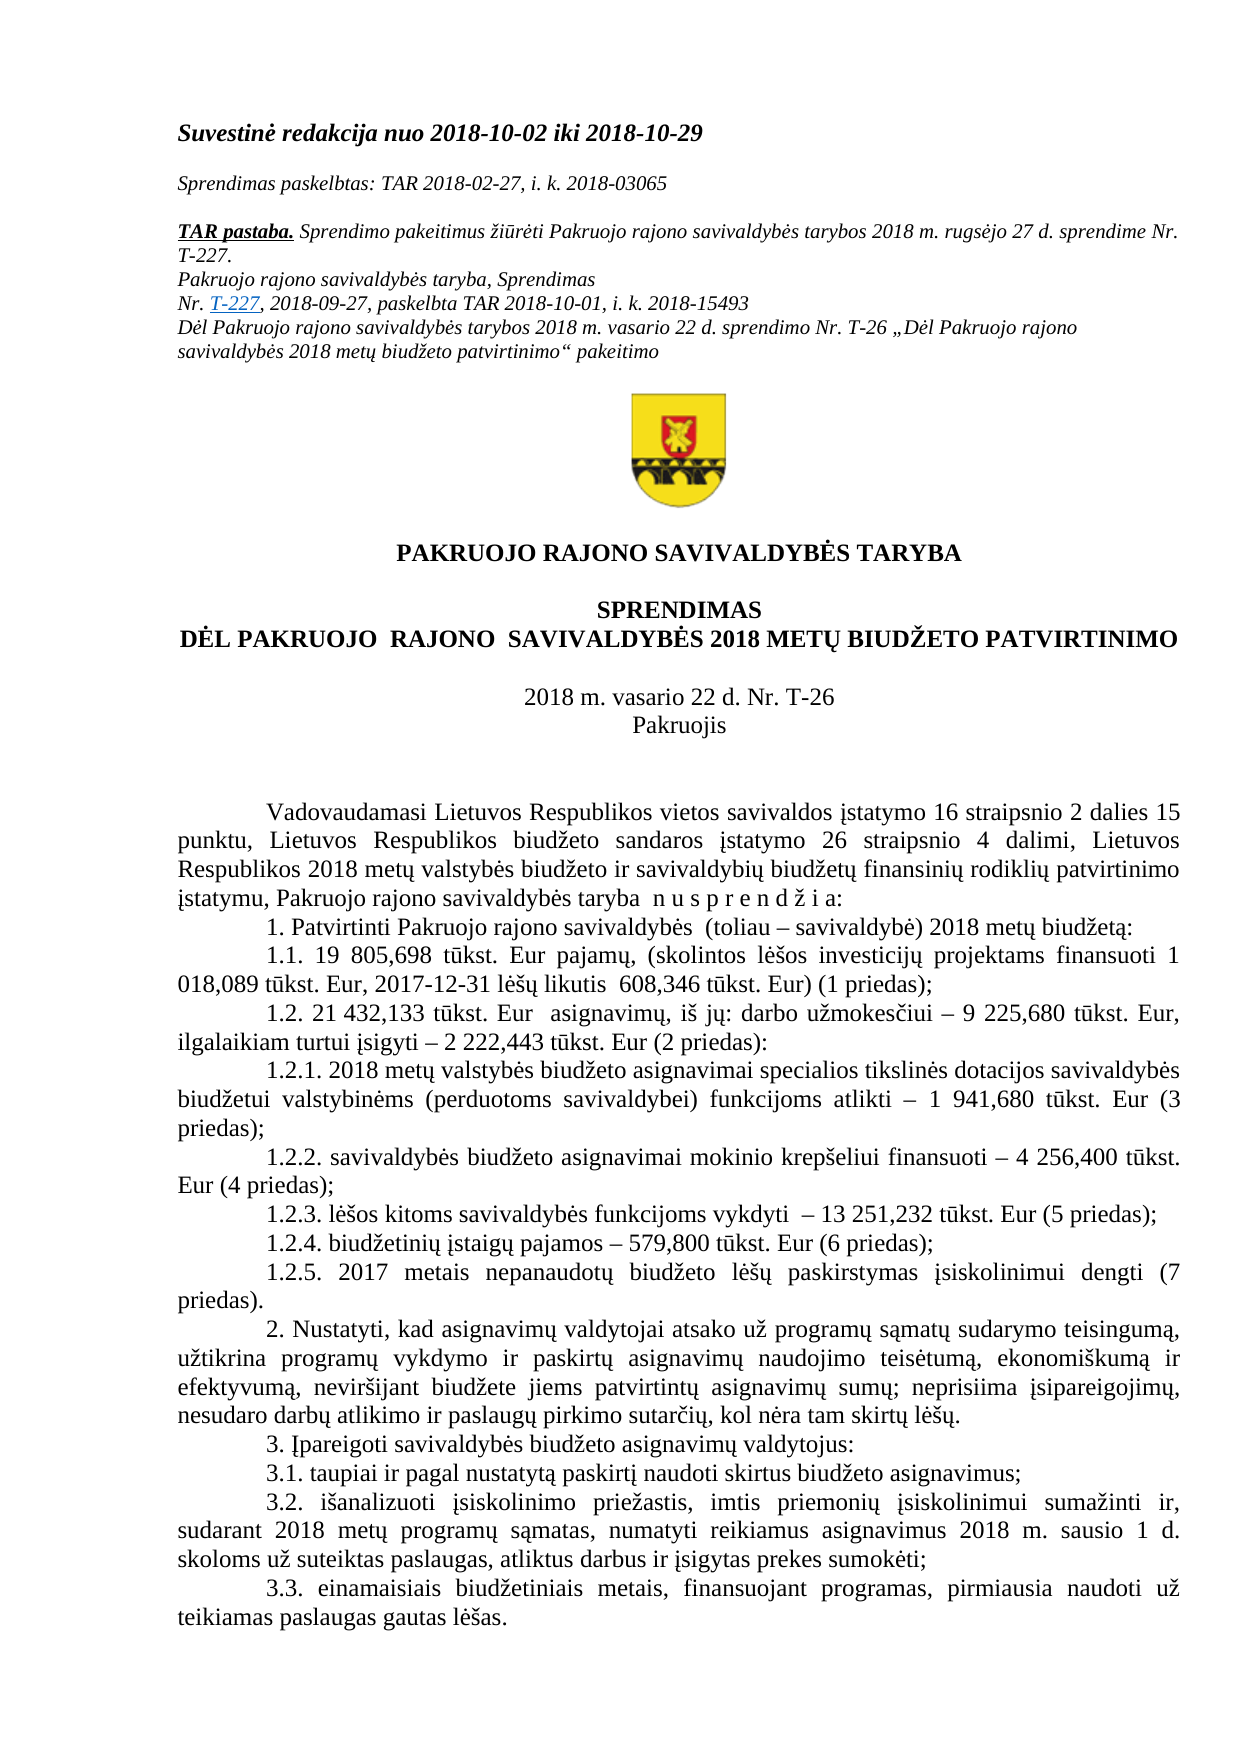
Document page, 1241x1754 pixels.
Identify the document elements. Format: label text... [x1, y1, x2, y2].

text Vadovaudamasi Lietuvos Respublikos vietos savivaldos įstatymo 16 straipsnio 2 dalies 15 punktu, Lietuvos Respublikos biudžeto sandaros įstatymo 26 straipsnio 4 dalimi, Lietuvos Respublikos 2018 metų valstybės biudžeto ir savivaldybių biudžetų finansinių rodiklių patvirtinimo įstatymu, Pakruojo rajono savivaldybės taryba n u s p r e n d ž i a: [177, 797, 1181, 912]
text 3.3. einamaisiais biudžetiniais metais, finansuojant programas, pirmiausia naudoti už teikiamas paslaugas gautas lėšas. [177, 1573, 1181, 1631]
text 1.2.3. lėšos kitoms savivaldybės funkcijoms vykdyti – 13 251,232 tūkst. Eur (5 priedas); [177, 1199, 1181, 1228]
text 1.1. 19 805,698 tūkst. Eur pajamų, (skolintos lėšos investicijų projektams finansuoti 1 018,089 tūkst. Eur, 2017-12-31 lėšų likutis 608,346 tūkst. Eur) (1 priedas); [177, 941, 1181, 998]
text 3.1. taupiai ir pagal nustatytą paskirtį naudoti skirtus biudžeto asignavimus; [177, 1458, 1181, 1487]
text TAR pastaba. Sprendimo pakeitimus žiūrėti Pakruojo rajono savivaldybės tarybos 2018 m. rugsėjo 27 d. sprendime Nr. T-227. [177, 219, 1181, 267]
text 3.2. išanalizuoti įsiskolinimo priežastis, imtis priemonių įsiskolinimui sumažinti ir, sudarant 2018 metų programų sąmatas, numatyti reikiamus asignavimus 2018 m. sausio 1 d. skoloms už suteiktas paslaugas, atliktus darbus ir įsigytas prekes sumokėti; [177, 1487, 1181, 1573]
text 2. Nustatyti, kad asignavimų valdytojai atsako už programų sąmatų sudarymo teisingumą, užtikrina programų vykdymo ir paskirtų asignavimų naudojimo teisėtumą, ekonomiškumą ir efektyvumą, neviršijant biudžete jiems patvirtintų asignavimų sumų; neprisiima įsipareigojimų, nesudaro darbų atlikimo ir paslaugų pirkimo sutarčių, kol nėra tam skirtų lėšų. [177, 1314, 1181, 1429]
text PAKRUOJO RAJONO SAVIVALDYBĖS TARYBA [177, 538, 1181, 567]
text Sprendimas paskelbtas: TAR 2018-02-27, i. k. 2018-03065 [177, 171, 1181, 195]
text 1.2.1. 2018 metų valstybės biudžeto asignavimai specialios tikslinės dotacijos savivaldybės biudžetui valstybinėms (perduotoms savivaldybei) funkcijoms atlikti – 1 941,680 tūkst. Eur (3 priedas); [177, 1056, 1181, 1142]
text 1.2. 21 432,133 tūkst. Eur asignavimų, iš jų: darbo užmokesčiui – 9 225,680 tūkst. Eur, ilgalaikiam turtui įsigyti – 2 222,443 tūkst. Eur (2 priedas): [177, 998, 1181, 1056]
text 1.2.5. 2017 metais nepanaudotų biudžeto lėšų paskirstymas įsiskolinimui dengti (7 priedas). [177, 1257, 1181, 1314]
text DĖL PAKRUOJO RAJONO SAVIVALDYBĖS 2018 METŲ BIUDŽETO PATVIRTINIMO [177, 624, 1181, 653]
text 3. Įpareigoti savivaldybės biudžeto asignavimų valdytojus: [177, 1429, 1181, 1458]
text SPRENDIMAS [177, 596, 1181, 624]
text 1.2.4. biudžetinių įstaigų pajamos – 579,800 tūkst. Eur (6 priedas); [177, 1228, 1181, 1257]
text 1.2.2. savivaldybės biudžeto asignavimai mokinio krepšeliui finansuoti – 4 256,400 tūkst. Eur (4 priedas); [177, 1142, 1181, 1199]
text Pakruojo rajono savivaldybės taryba, Sprendimas [177, 267, 1181, 291]
text Dėl Pakruojo rajono savivaldybės tarybos 2018 m. vasario 22 d. sprendimo Nr. T-26 „Dėl Pakruojo rajono savivaldybės 2018 metų biudžeto patvirtinimo“ pakeitimo [177, 315, 1181, 363]
text Suvestinė redakcija nuo 2018-10-02 iki 2018-10-29 [177, 118, 1181, 147]
text 1. Patvirtinti Pakruojo rajono savivaldybės (toliau – savivaldybė) 2018 metų biudžetą: [177, 912, 1181, 941]
text Pakruojis [177, 711, 1181, 739]
text 2018 m. vasario 22 d. Nr. T-26 [177, 682, 1181, 711]
text Nr. T-227, 2018-09-27, paskelbta TAR 2018-10-01, i. k. 2018-15493 [177, 291, 1181, 315]
